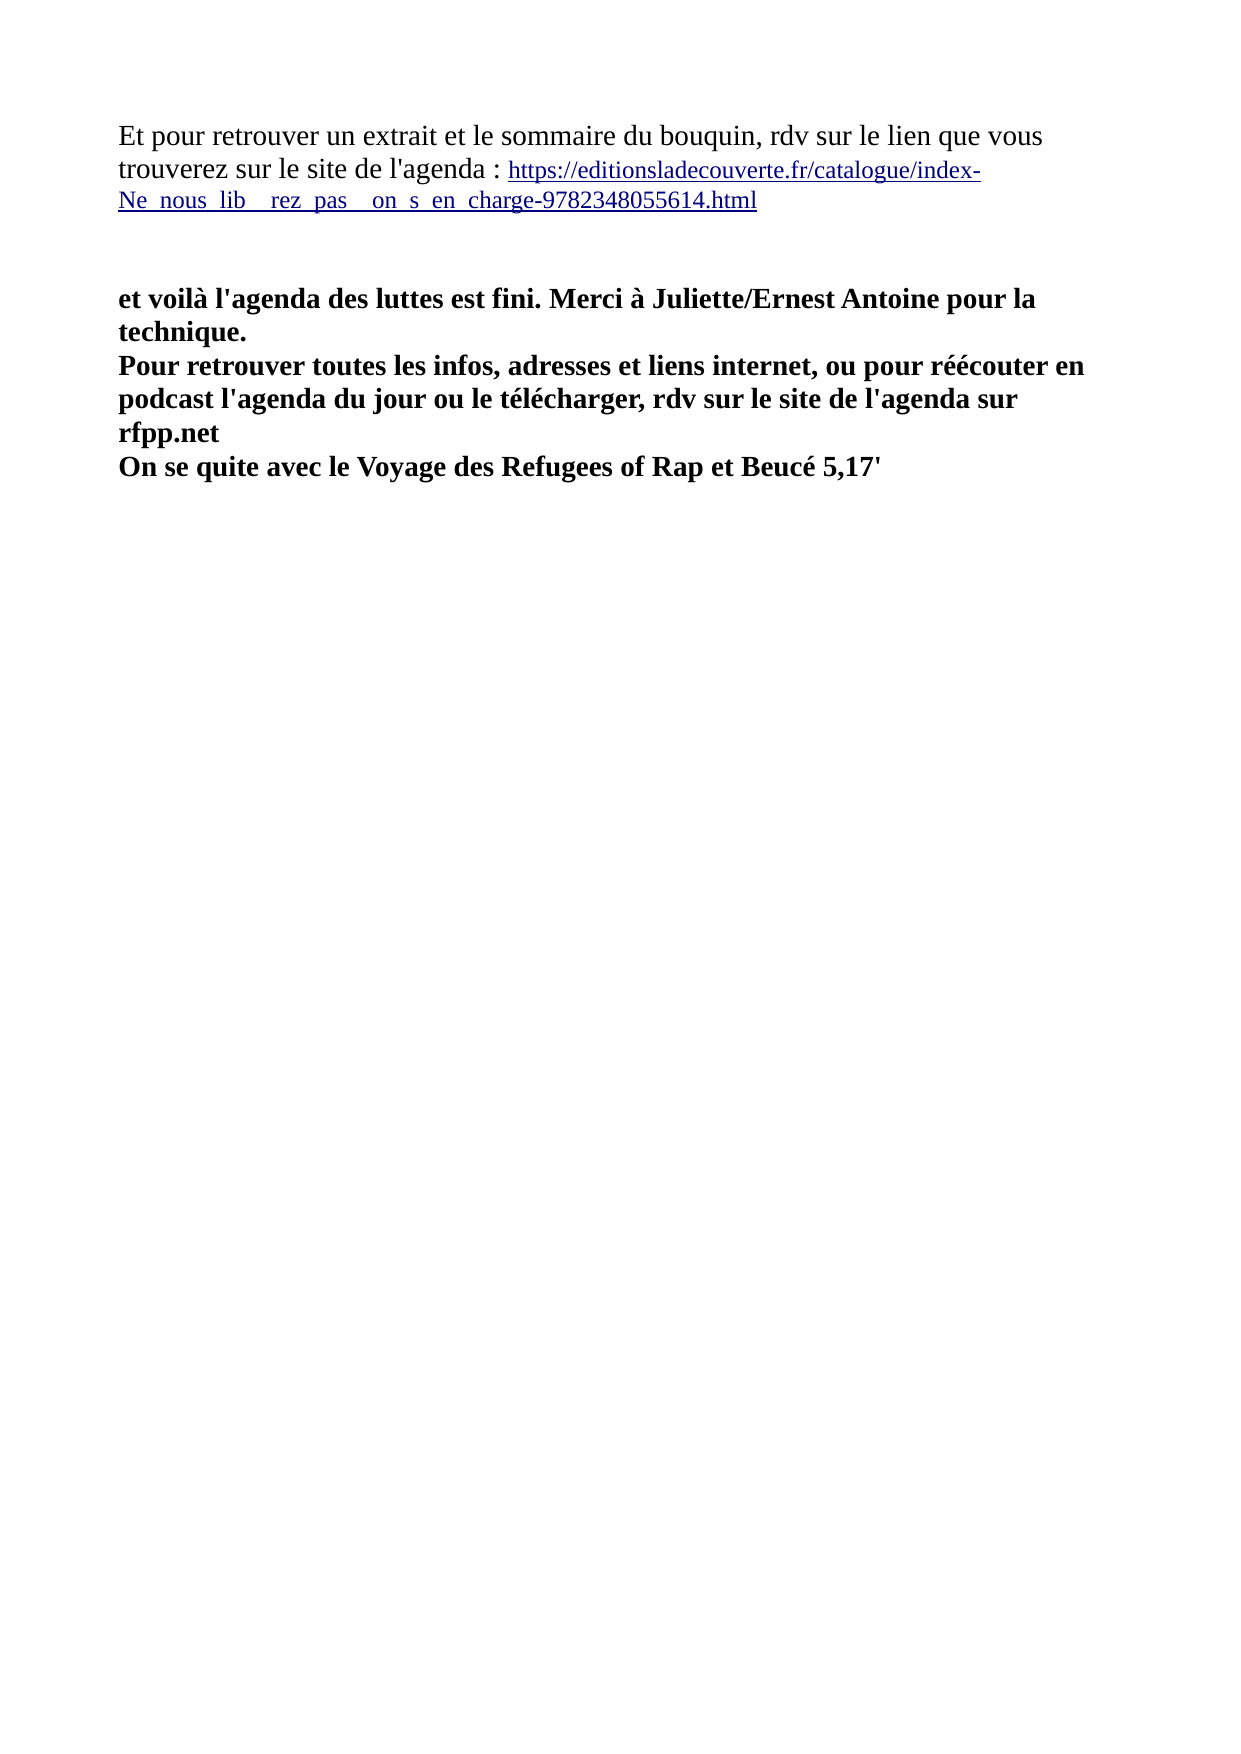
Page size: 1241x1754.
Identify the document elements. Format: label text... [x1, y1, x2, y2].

text Et pour retrouver un extrait et le sommaire du bouquin, rdv sur le lien que vous trouverez sur le site de l'agenda : https://editionsladecouverte.fr/catalogue/index-Ne_nous_lib__rez_pas__on_s_en_charge-9782348055614.html [118, 118, 1122, 214]
text et voilà l'agenda des luttes est fini. Merci à Juliette/Ernest Antoine pour la technique. [118, 281, 1122, 348]
text Pour retrouver toutes les infos, adresses et liens internet, ou pour réécouter en podcast l'agenda du jour ou le télécharger, rdv sur le site de l'agenda sur rfpp.net [118, 348, 1122, 449]
text On se quite avec le Voyage des Refugees of Rap et Beucé 5,17' [118, 449, 1122, 482]
